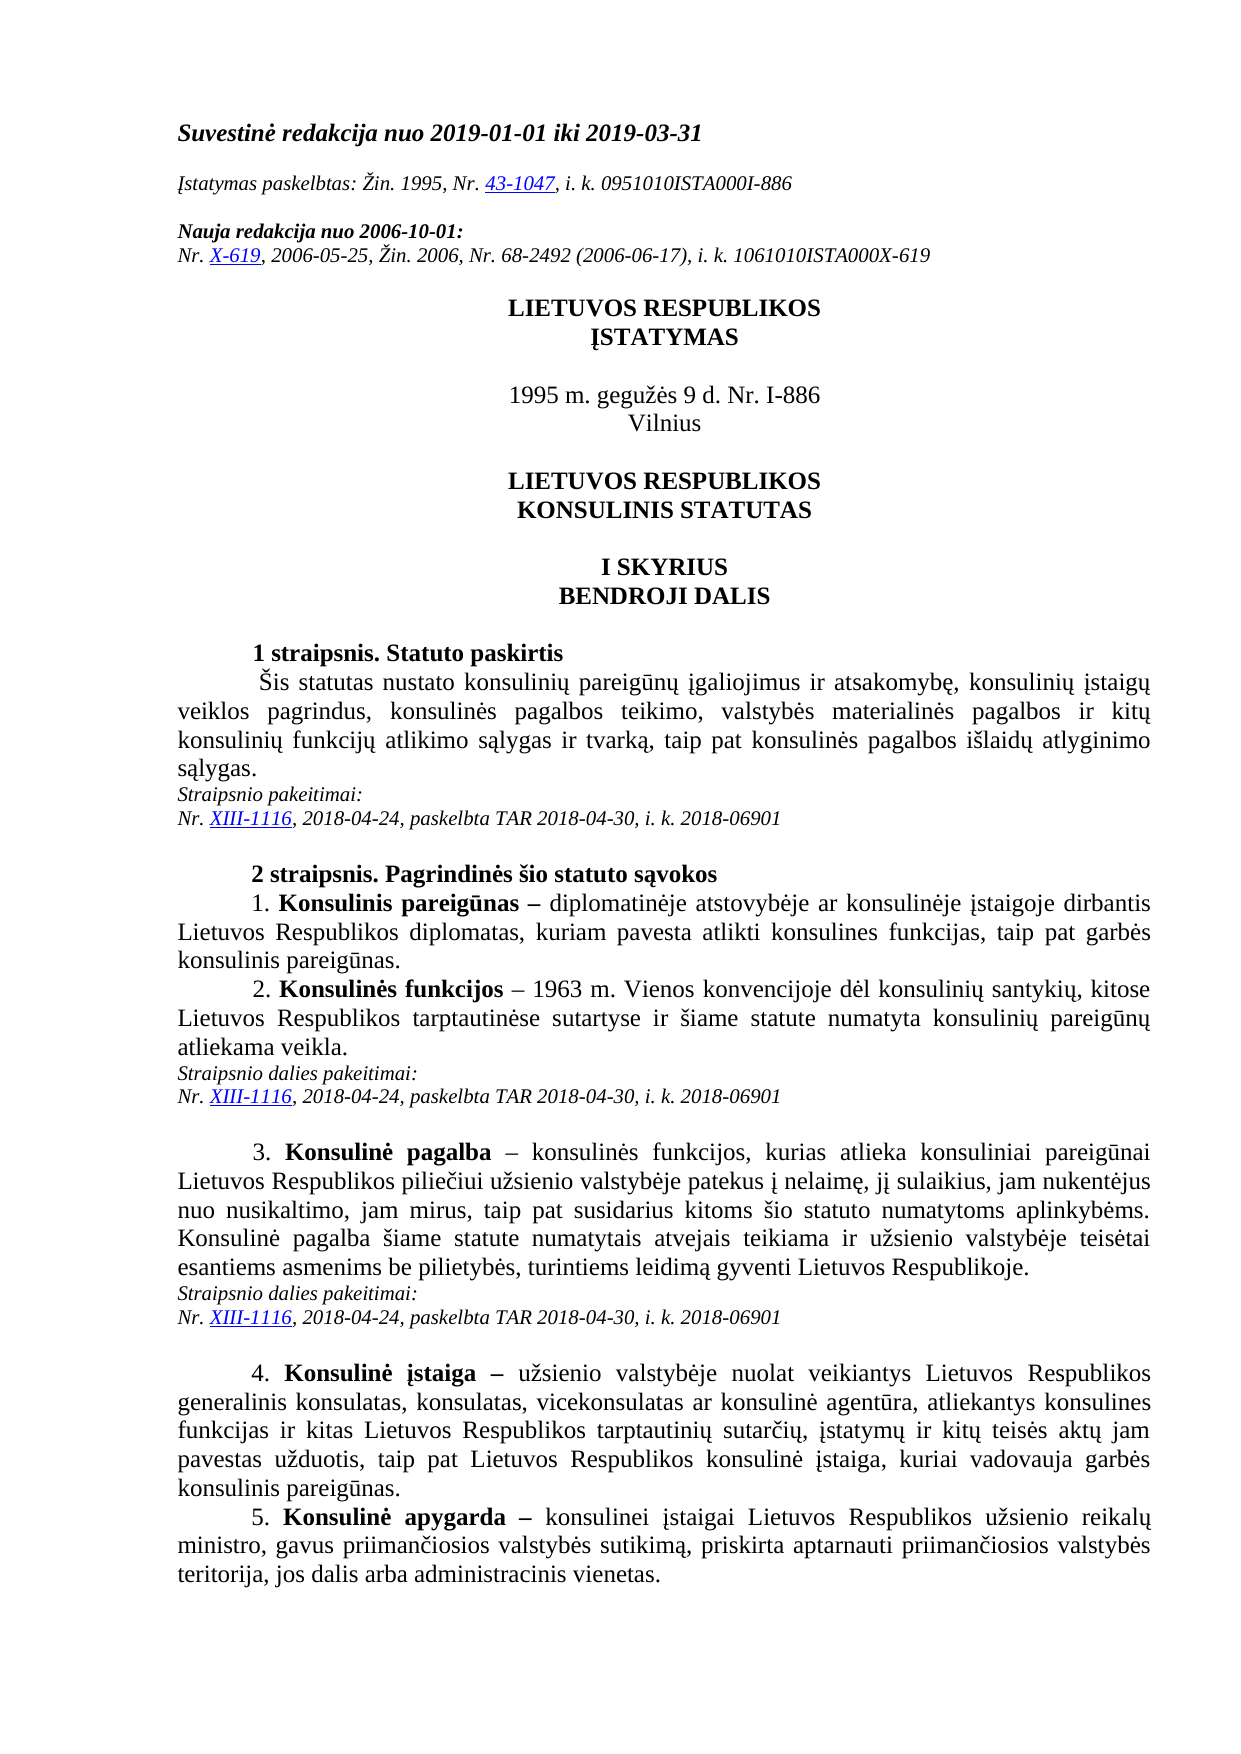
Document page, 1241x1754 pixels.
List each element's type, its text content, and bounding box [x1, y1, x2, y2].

text 3. Konsulinė pagalba – konsulinės funkcijos, kurias atlieka konsuliniai pareigūnai Lietuvos Respublikos piliečiui užsienio valstybėje patekus į nelaimę, jį sulaikius, jam nukentėjus nuo nusikaltimo, jam mirus, taip pat susidarius kitoms šio statuto numatytoms aplinkybėms. Konsulinė pagalba šiame statute numatytais atvejais teikiama ir užsienio valstybėje teisėtai esantiems asmenims be pilietybės, turintiems leidimą gyventi Lietuvos Respublikoje. [177, 1137, 1152, 1281]
text Suvestinė redakcija nuo 2019-01-01 iki 2019-03-31 [177, 118, 1152, 147]
text 4. Konsulinė įstaiga – užsienio valstybėje nuolat veikiantys Lietuvos Respublikos generalinis konsulatas, konsulatas, vicekonsulatas ar konsulinė agentūra, atliekantys konsulines funkcijas ir kitas Lietuvos Respublikos tarptautinių sutarčių, įstatymų ir kitų teisės aktų jam pavestas užduotis, taip pat Lietuvos Respublikos konsulinė įstaiga, kuriai vadovauja garbės konsulinis pareigūnas. [177, 1358, 1152, 1502]
text LIETUVOS RESPUBLIKOS ĮSTATYMAS [177, 293, 1152, 351]
text 2 straipsnis. Pagrindinės šio statuto sąvokos [177, 859, 1152, 888]
text KONSULINIS STATUTAS [177, 495, 1152, 523]
text BENDROJI DALIS [177, 581, 1152, 610]
text Nr. XIII-1116, 2018-04-24, paskelbta TAR 2018-04-30, i. k. 2018-06901 [177, 1084, 1152, 1108]
text Nr. X-619, 2006-05-25, Žin. 2006, Nr. 68-2492 (2006-06-17), i. k. 1061010ISTA000X-619 [177, 243, 1152, 267]
text LIETUVOS RESPUBLIKOS [177, 466, 1152, 495]
text Nauja redakcija nuo 2006-10-01: [177, 219, 1152, 243]
text 1 straipsnis. Statuto paskirtis [177, 638, 1152, 667]
text I SKYRIUS [177, 552, 1152, 581]
text Vilnius [177, 408, 1152, 437]
text 5. Konsulinė apygarda – konsulinei įstaigai Lietuvos Respublikos užsienio reikalų ministro, gavus priimančiosios valstybės sutikimą, priskirta aptarnauti priimančiosios valstybės teritorija, jos dalis arba administracinis vienetas. [177, 1502, 1152, 1588]
text Straipsnio dalies pakeitimai: [177, 1281, 1152, 1305]
text Įstatymas paskelbtas: Žin. 1995, Nr. 43-1047, i. k. 0951010ISTA000I-886 [177, 171, 1152, 195]
text 1. Konsulinis pareigūnas – diplomatinėje atstovybėje ar konsulinėje įstaigoje dirbantis Lietuvos Respublikos diplomatas, kuriam pavesta atlikti konsulines funkcijas, taip pat garbės konsulinis pareigūnas. [177, 888, 1152, 974]
text Nr. XIII-1116, 2018-04-24, paskelbta TAR 2018-04-30, i. k. 2018-06901 [177, 806, 1152, 830]
text Nr. XIII-1116, 2018-04-24, paskelbta TAR 2018-04-30, i. k. 2018-06901 [177, 1305, 1152, 1329]
text 2. Konsulinės funkcijos – 1963 m. Vienos konvencijoje dėl konsulinių santykių, kitose Lietuvos Respublikos tarptautinėse sutartyse ir šiame statute numatyta konsulinių pareigūnų atliekama veikla. [177, 974, 1152, 1060]
text Šis statutas nustato konsulinių pareigūnų įgaliojimus ir atsakomybę, konsulinių įstaigų veiklos pagrindus, konsulinės pagalbos teikimo, valstybės materialinės pagalbos ir kitų konsulinių funkcijų atlikimo sąlygas ir tvarką, taip pat konsulinės pagalbos išlaidų atlyginimo sąlygas. [177, 667, 1152, 782]
text Straipsnio dalies pakeitimai: [177, 1060, 1152, 1084]
text Straipsnio pakeitimai: [177, 782, 1152, 806]
text 1995 m. gegužės 9 d. Nr. I-886 [177, 380, 1152, 408]
